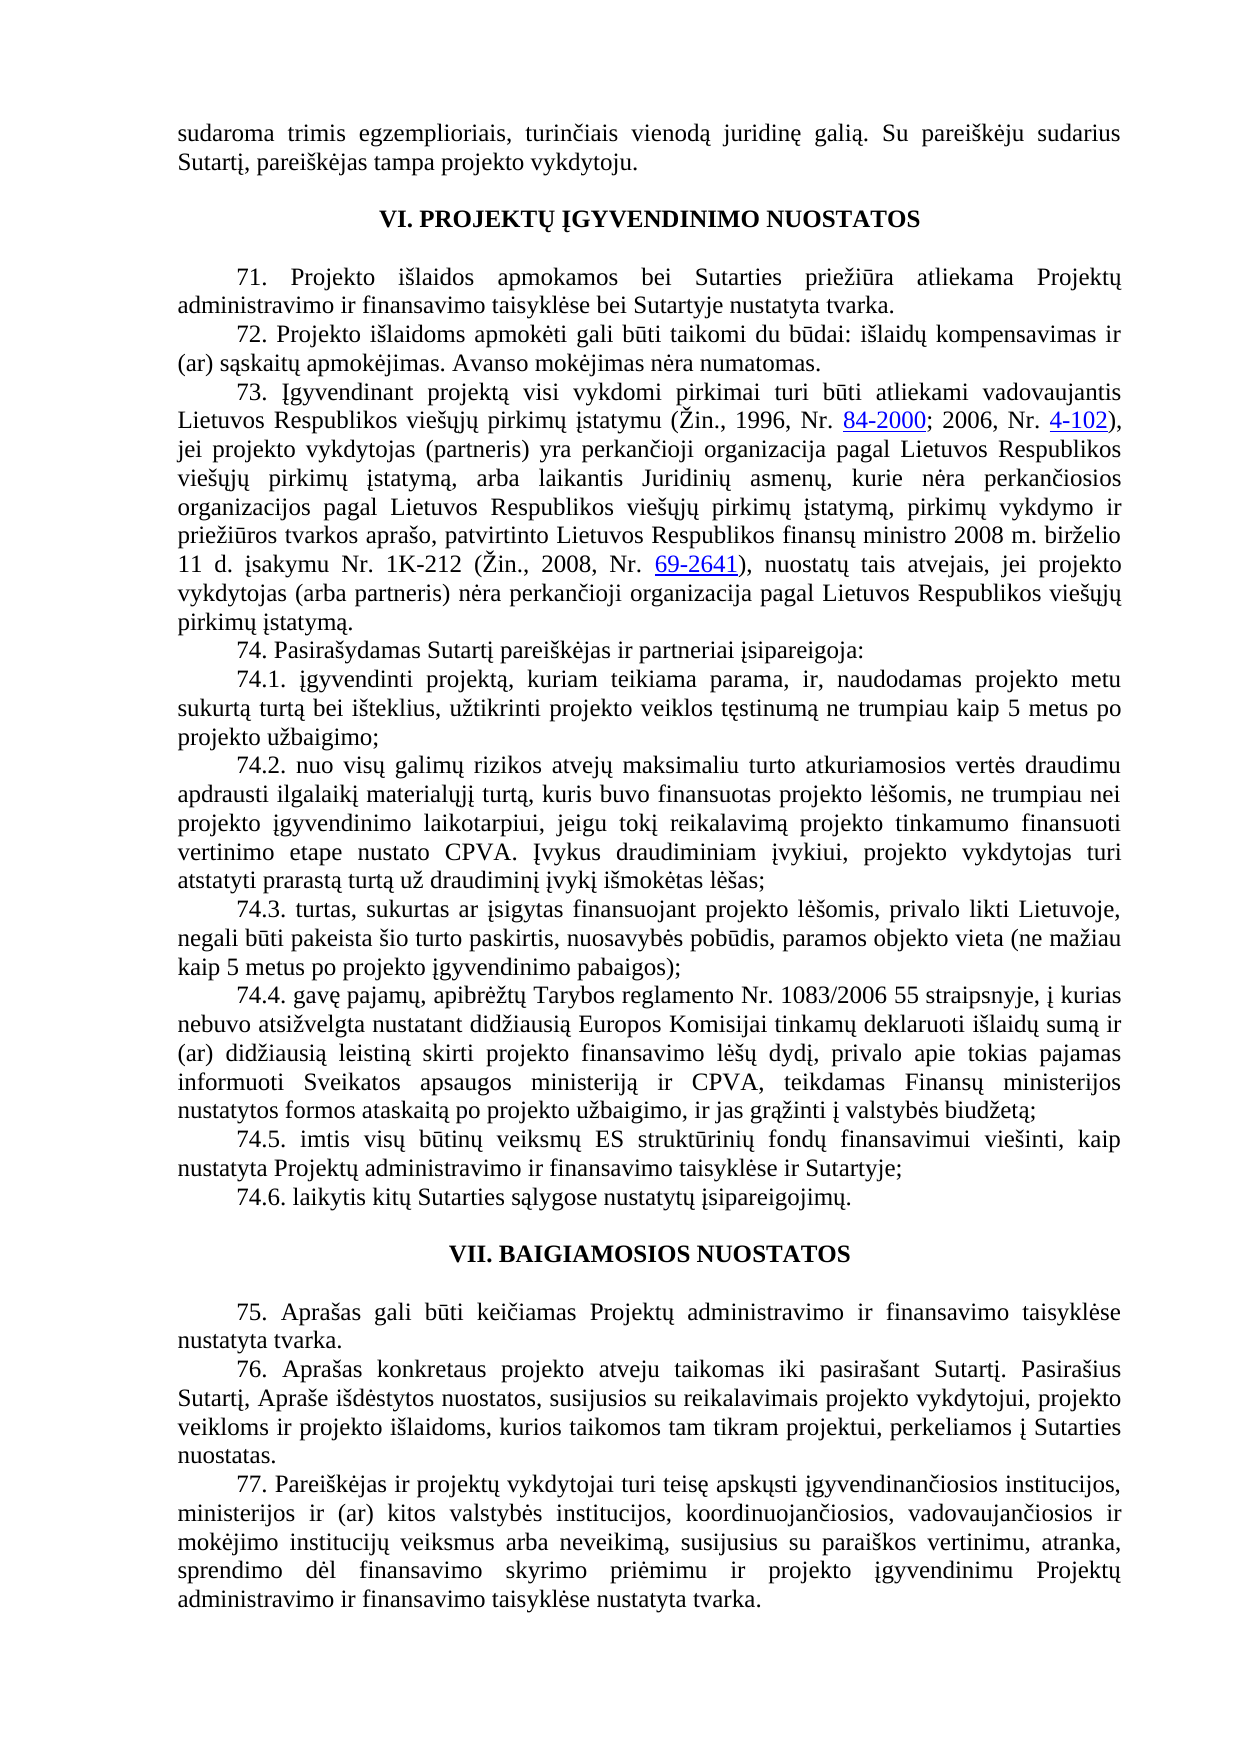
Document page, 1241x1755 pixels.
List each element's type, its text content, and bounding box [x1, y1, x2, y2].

text 73. Įgyvendinant projektą visi vykdomi pirkimai turi būti atliekami vadovaujantis Lietuvos Respublikos viešųjų pirkimų įstatymu (Žin., 1996, Nr. 84-2000; 2006, Nr. 4-102), jei projekto vykdytojas (partneris) yra perkančioji organizacija pagal Lietuvos Respublikos viešųjų pirkimų įstatymą, arba laikantis Juridinių asmenų, kurie nėra perkančiosios organizacijos pagal Lietuvos Respublikos viešųjų pirkimų įstatymą, pirkimų vykdymo ir priežiūros tvarkos aprašo, patvirtinto Lietuvos Respublikos finansų ministro 2008 m. birželio 11 d. įsakymu Nr. 1K-212 (Žin., 2008, Nr. 69-2641), nuostatų tais atvejais, jei projekto vykdytojas (arba partneris) nėra perkančioji organizacija pagal Lietuvos Respublikos viešųjų pirkimų įstatymą. [177, 377, 1122, 636]
text 74.1. įgyvendinti projektą, kuriam teikiama parama, ir, naudodamas projekto metu sukurtą turtą bei išteklius, užtikrinti projekto veiklos tęstinumą ne trumpiau kaip 5 metus po projekto užbaigimo; [177, 664, 1122, 751]
text sudaroma trimis egzemplioriais, turinčiais vienodą juridinę galią. Su pareiškėju sudarius Sutartį, pareiškėjas tampa projekto vykdytoju. [177, 118, 1122, 176]
text VI. PROJEKTŲ ĮGYVENDINIMO NUOSTATOS [177, 204, 1122, 233]
text 74.3. turtas, sukurtas ar įsigytas finansuojant projekto lėšomis, privalo likti Lietuvoje, negali būti pakeista šio turto paskirtis, nuosavybės pobūdis, paramos objekto vieta (ne mažiau kaip 5 metus po projekto įgyvendinimo pabaigos); [177, 894, 1122, 981]
text 72. Projekto išlaidoms apmokėti gali būti taikomi du būdai: išlaidų kompensavimas ir (ar) sąskaitų apmokėjimas. Avanso mokėjimas nėra numatomas. [177, 319, 1122, 377]
text 74. Pasirašydamas Sutartį pareiškėjas ir partneriai įsipareigoja: [177, 636, 1122, 664]
text 74.5. imtis visų būtinų veiksmų ES struktūrinių fondų finansavimui viešinti, kaip nustatyta Projektų administravimo ir finansavimo taisyklėse ir Sutartyje; [177, 1124, 1122, 1182]
text 74.6. laikytis kitų Sutarties sąlygose nustatytų įsipareigojimų. [177, 1182, 1122, 1211]
text 71. Projekto išlaidos apmokamos bei Sutarties priežiūra atliekama Projektų administravimo ir finansavimo taisyklėse bei Sutartyje nustatyta tvarka. [177, 262, 1122, 319]
text 74.2. nuo visų galimų rizikos atvejų maksimaliu turto atkuriamosios vertės draudimu apdrausti ilgalaikį materialųjį turtą, kuris buvo finansuotas projekto lėšomis, ne trumpiau nei projekto įgyvendinimo laikotarpiui, jeigu tokį reikalavimą projekto tinkamumo finansuoti vertinimo etape nustato CPVA. Įvykus draudiminiam įvykiui, projekto vykdytojas turi atstatyti prarastą turtą už draudiminį įvykį išmokėtas lėšas; [177, 751, 1122, 894]
text 76. Aprašas konkretaus projekto atveju taikomas iki pasirašant Sutartį. Pasirašius Sutartį, Apraše išdėstytos nuostatos, susijusios su reikalavimais projekto vykdytojui, projekto veikloms ir projekto išlaidoms, kurios taikomos tam tikram projektui, perkeliamos į Sutarties nuostatas. [177, 1354, 1122, 1469]
text 74.4. gavę pajamų, apibrėžtų Tarybos reglamento Nr. 1083/2006 55 straipsnyje, į kurias nebuvo atsižvelgta nustatant didžiausią Europos Komisijai tinkamų deklaruoti išlaidų sumą ir (ar) didžiausią leistiną skirti projekto finansavimo lėšų dydį, privalo apie tokias pajamas informuoti Sveikatos apsaugos ministeriją ir CPVA, teikdamas Finansų ministerijos nustatytos formos ataskaitą po projekto užbaigimo, ir jas grąžinti į valstybės biudžetą; [177, 981, 1122, 1124]
text 77. Pareiškėjas ir projektų vykdytojai turi teisę apskųsti įgyvendinančiosios institucijos, ministerijos ir (ar) kitos valstybės institucijos, koordinuojančiosios, vadovaujančiosios ir mokėjimo institucijų veiksmus arba neveikimą, susijusius su paraiškos vertinimu, atranka, sprendimo dėl finansavimo skyrimo priėmimu ir projekto įgyvendinimu Projektų administravimo ir finansavimo taisyklėse nustatyta tvarka. [177, 1469, 1122, 1613]
text VII. BAIGIAMOSIOS NUOSTATOS [177, 1239, 1122, 1268]
text 75. Aprašas gali būti keičiamas Projektų administravimo ir finansavimo taisyklėse nustatyta tvarka. [177, 1297, 1122, 1354]
